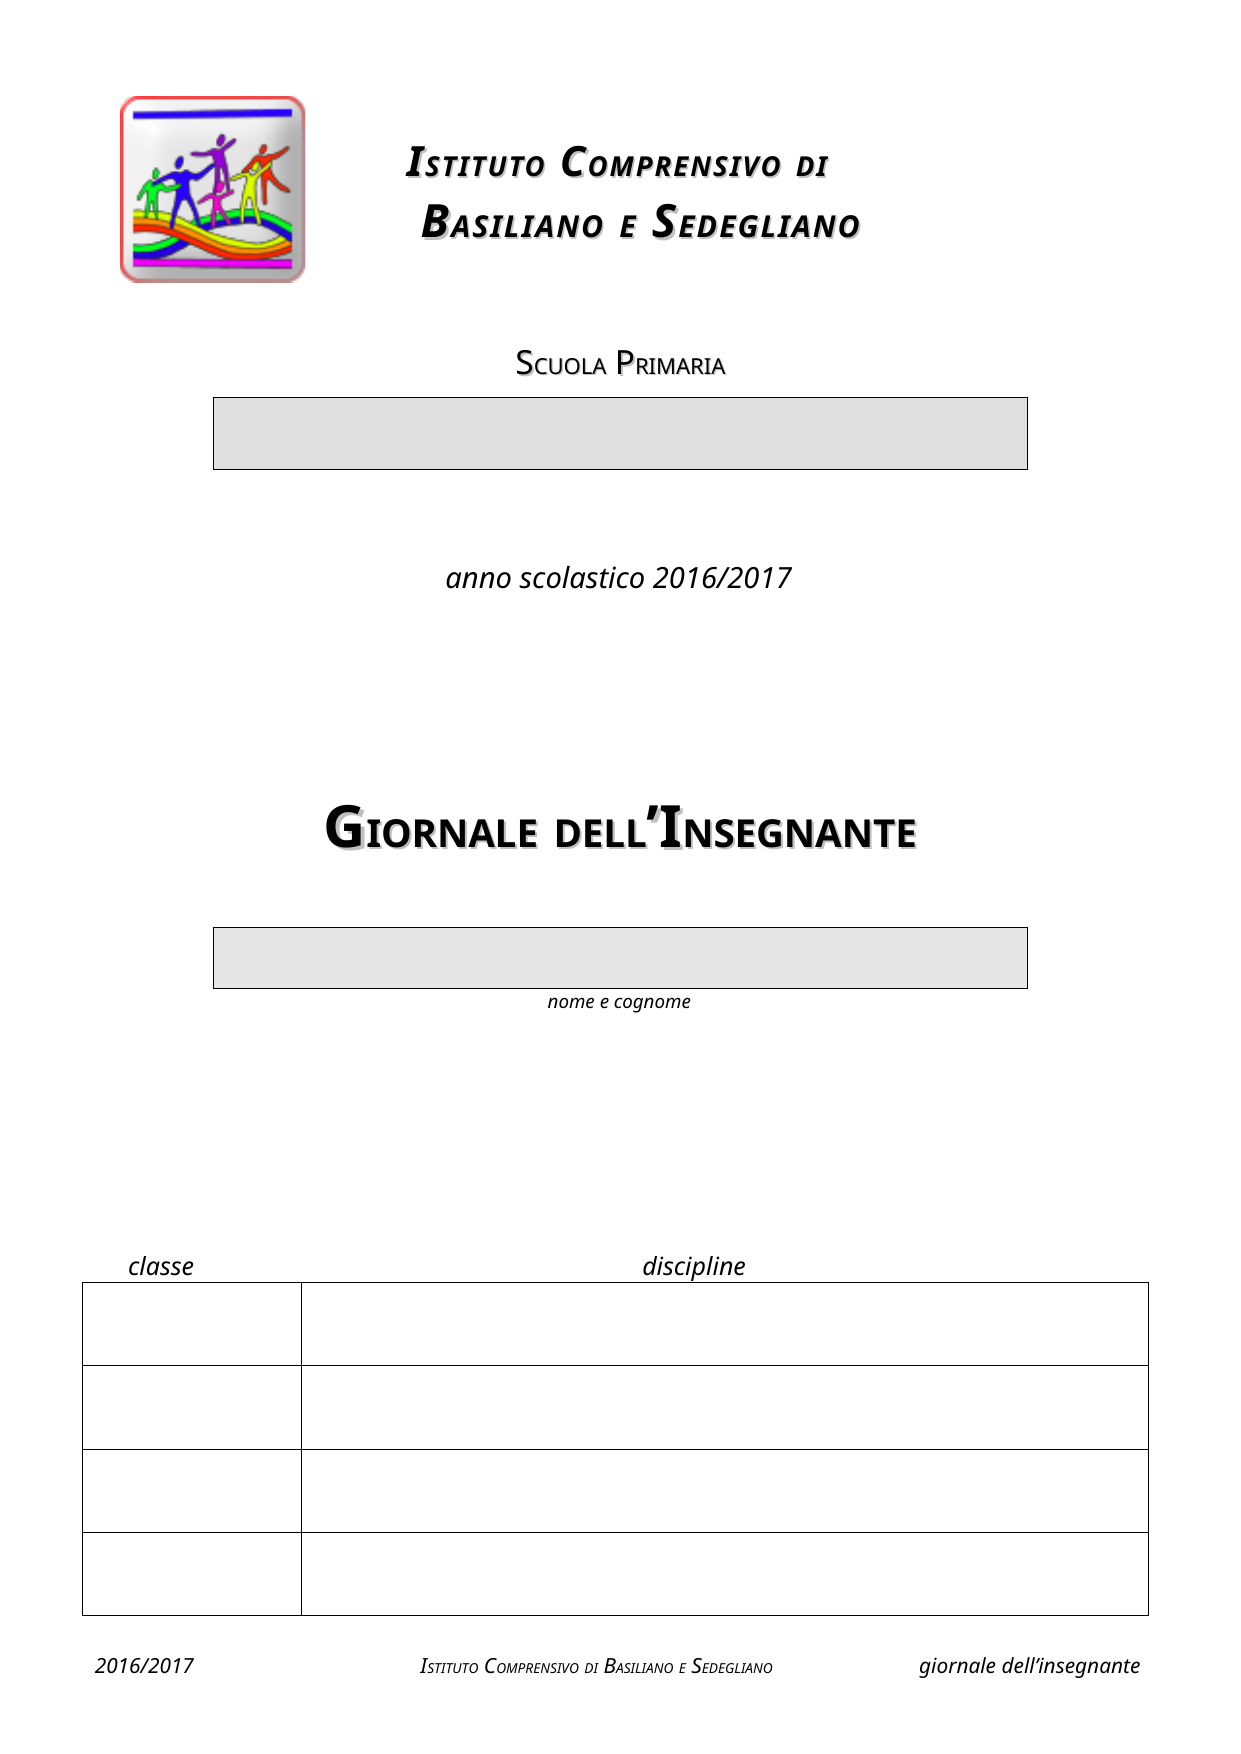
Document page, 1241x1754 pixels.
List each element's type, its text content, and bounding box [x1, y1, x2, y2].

subtitle [94, 132, 120, 251]
table_cell [302, 1283, 1148, 1365]
text anno scolastico 2016/2017 [94, 557, 1146, 597]
table_cell [83, 1533, 301, 1615]
table_header classe [83, 1248, 301, 1282]
text Scuola Primaria [94, 339, 1146, 384]
text nome e cognome [272, 989, 968, 1014]
table_cell [83, 1366, 301, 1448]
picture [120, 96, 306, 283]
subtitle Istituto Comprensivo di Basiliano e Sedegliano [306, 132, 1146, 251]
table_cell [302, 1533, 1148, 1615]
table_cell [83, 1450, 301, 1532]
text Giornale dell’Insegnante [213, 784, 1028, 864]
table_cell [302, 1366, 1148, 1448]
table_cell [83, 1283, 301, 1365]
table_header discipline [301, 1248, 1149, 1282]
table_cell [302, 1450, 1148, 1532]
